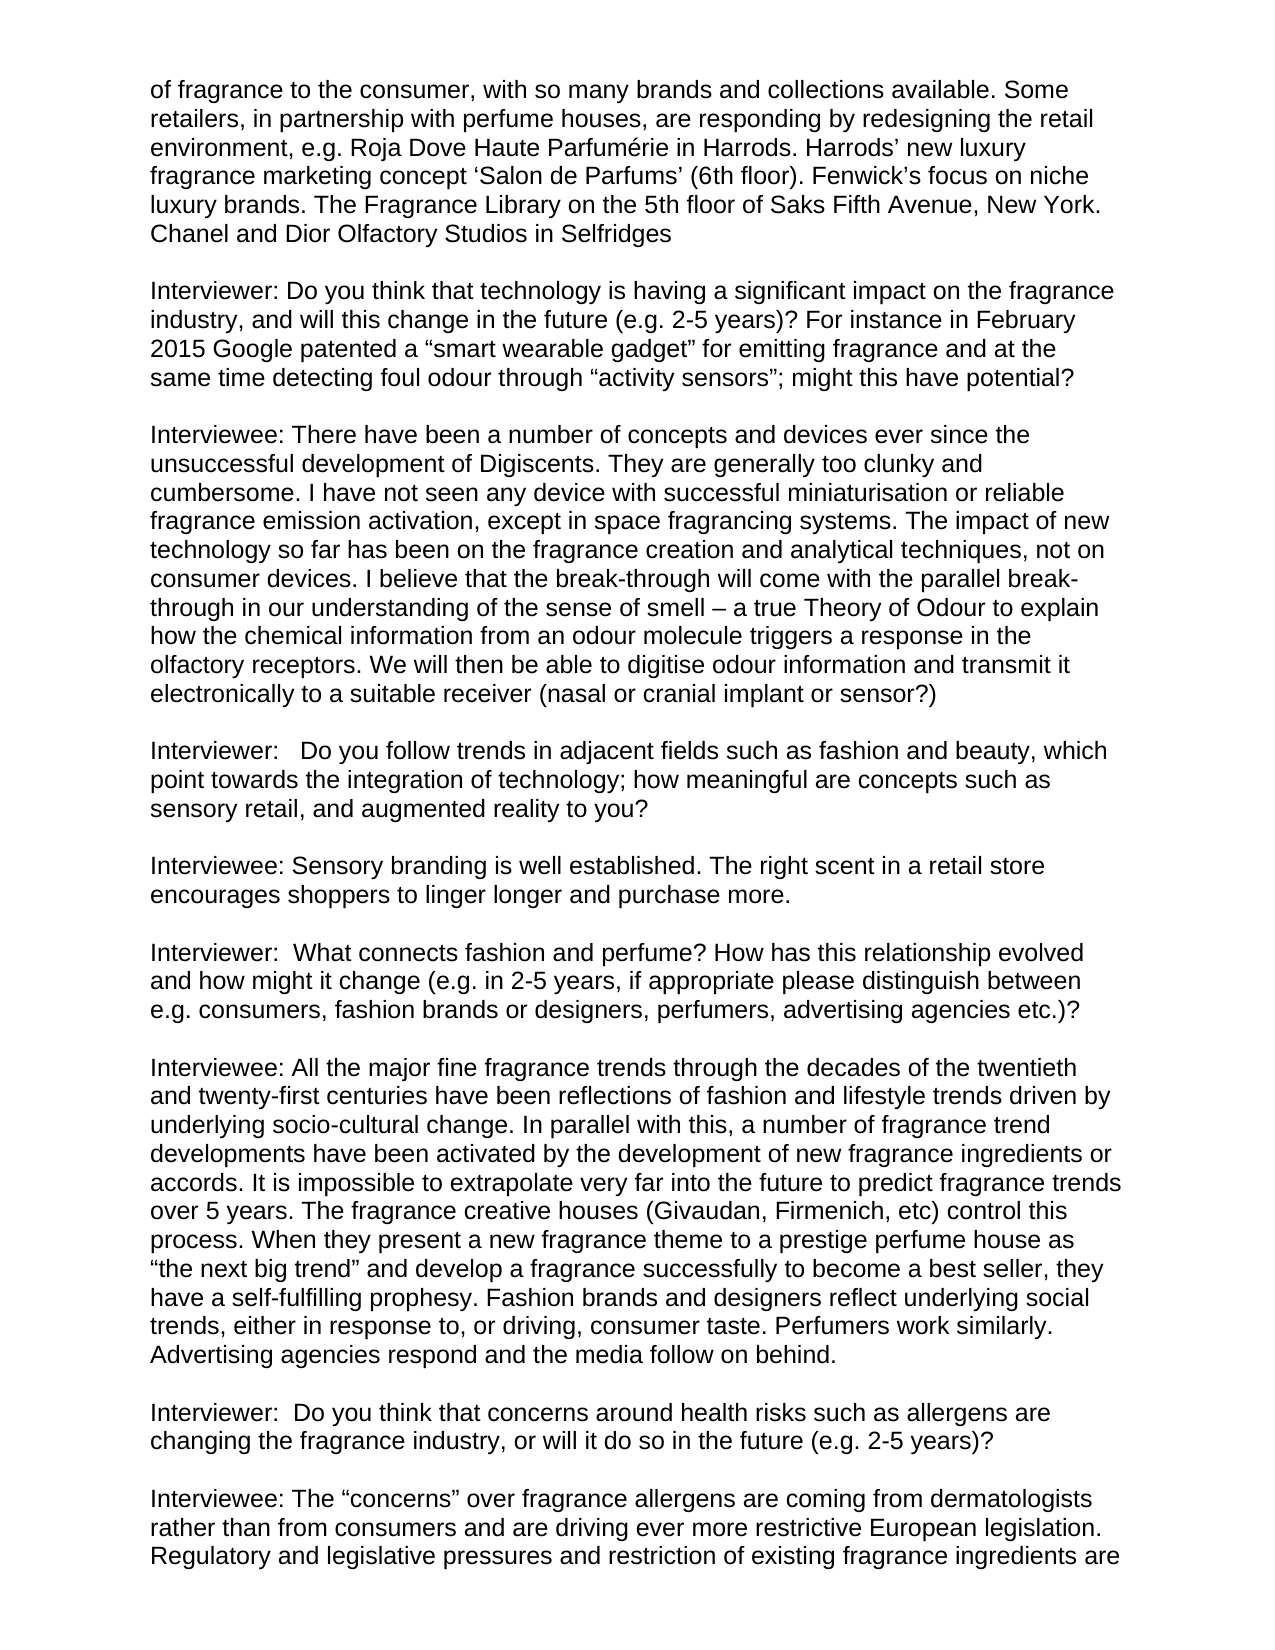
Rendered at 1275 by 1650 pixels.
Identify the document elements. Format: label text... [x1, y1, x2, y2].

text Interviewer: Do you think that concerns around health risks such as allergens are changing the fragrance industry, or will it do so in the future (e.g. 2-5 years)? [150, 1397, 1125, 1455]
text of fragrance to the consumer, with so many brands and collections available. Some retailers, in partnership with perfume houses, are responding by redesigning the retail environment, e.g. Roja Dove Haute Parfumérie in Harrods. Harrods’ new luxury fragrance marketing concept ‘Salon de Parfums’ (6th floor). Fenwick’s focus on niche luxury brands. The Fragrance Library on the 5th floor of Saks Fifth Avenue, New York. Chanel and Dior Olfactory Studios in Selfridges [150, 75, 1125, 247]
text Interviewer: Do you think that technology is having a significant impact on the fragrance industry, and will this change in the future (e.g. 2-5 years)? For instance in February 2015 Google patented a “smart wearable gadget” for emitting fragrance and at the same time detecting foul odour through “activity sensors”; might this have potential? [150, 276, 1125, 391]
text Interviewee: There have been a number of concepts and devices ever since the unsuccessful development of Digiscents. They are generally too clunky and cumbersome. I have not seen any device with successful miniaturisation or reliable fragrance emission activation, except in space fragrancing systems. The impact of new technology so far has been on the fragrance creation and analytical techniques, not on consumer devices. I believe that the break-through will come with the parallel break-through in our understanding of the sense of smell – a true Theory of Odour to explain how the chemical information from an odour molecule triggers a response in the olfactory receptors. We will then be able to digitise odour information and transmit it electronically to a suitable receiver (nasal or cranial implant or sensor?) [150, 420, 1125, 707]
text Interviewer: Do you follow trends in adjacent fields such as fashion and beauty, which point towards the integration of technology; how meaningful are concepts such as sensory retail, and augmented reality to you? [150, 736, 1125, 822]
text Interviewee: Sensory branding is well established. The right scent in a retail store encourages shoppers to linger longer and purchase more. [150, 851, 1125, 909]
text Interviewee: The “concerns” over fragrance allergens are coming from dermatologists rather than from consumers and are driving ever more restrictive European legislation. Regulatory and legislative pressures and restriction of existing fragrance ingredients are [150, 1484, 1125, 1570]
text Interviewer: What connects fashion and perfume? How has this relationship evolved and how might it change (e.g. in 2-5 years, if appropriate please distinguish between e.g. consumers, fashion brands or designers, perfumers, advertising agencies etc.)? [150, 937, 1125, 1024]
text Interviewee: All the major fine fragrance trends through the decades of the twentieth and twenty-first centuries have been reflections of fashion and lifestyle trends driven by underlying socio-cultural change. In parallel with this, a number of fragrance trend developments have been activated by the development of new fragrance ingredients or accords. It is impossible to extrapolate very far into the future to predict fragrance trends over 5 years. The fragrance creative houses (Givaudan, Firmenich, etc) control this process. When they present a new fragrance theme to a prestige perfume house as “the next big trend” and develop a fragrance successfully to become a best seller, they have a self-fulfilling prophesy. Fashion brands and designers reflect underlying social trends, either in response to, or driving, consumer taste. Perfumers work similarly. Advertising agencies respond and the media follow on behind. [150, 1052, 1125, 1369]
